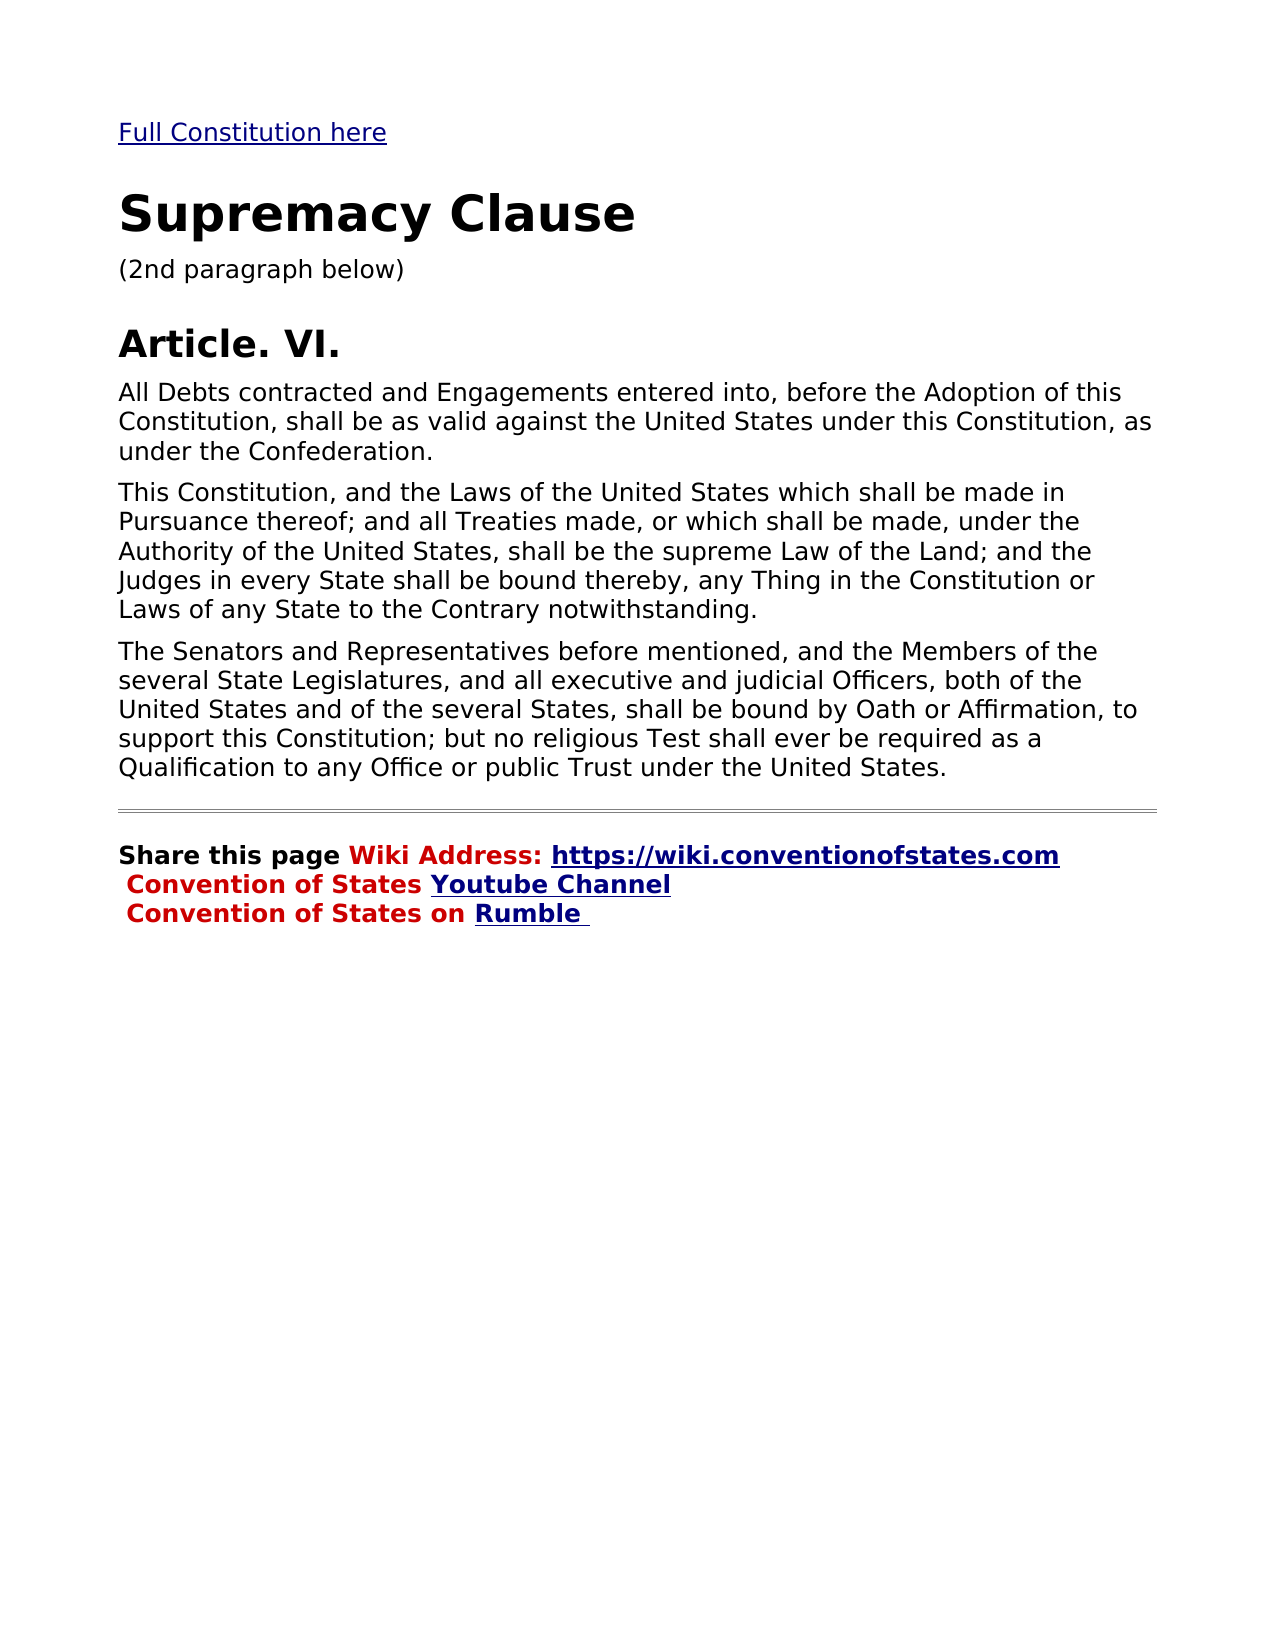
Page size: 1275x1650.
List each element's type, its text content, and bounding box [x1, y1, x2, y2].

text This Constitution, and the Laws of the United States which shall be made in Pursuance thereof; and all Treaties made, or which shall be made, under the Authority of the United States, shall be the supreme Law of the Land; and the Judges in every State shall be bound thereby, any Thing in the Constitution or Laws of any State to the Contrary notwithstanding. [118, 478, 1157, 624]
text (2nd paragraph below) [118, 256, 1157, 285]
text Full Constitution here [118, 118, 1157, 147]
subtitle Article. VI. [118, 322, 1157, 366]
text All Debts contracted and Engagements entered into, before the Adoption of this Constitution, shall be as valid against the United States under this Constitution, as under the Confederation. [118, 378, 1157, 466]
subtitle Supremacy Clause [118, 185, 1157, 243]
text The Senators and Representatives before mentioned, and the Members of the several State Legislatures, and all executive and judicial Officers, both of the United States and of the several States, shall be bound by Oath or Affirmation, to support this Constitution; but no religious Test shall ever be required as a Qualification to any Office or public Trust under the United States. [118, 637, 1157, 782]
text Share this page Wiki Address: https://wiki.conventionofstates.com Convention of States Youtube Channel Convention of States on Rumble [118, 841, 1157, 929]
